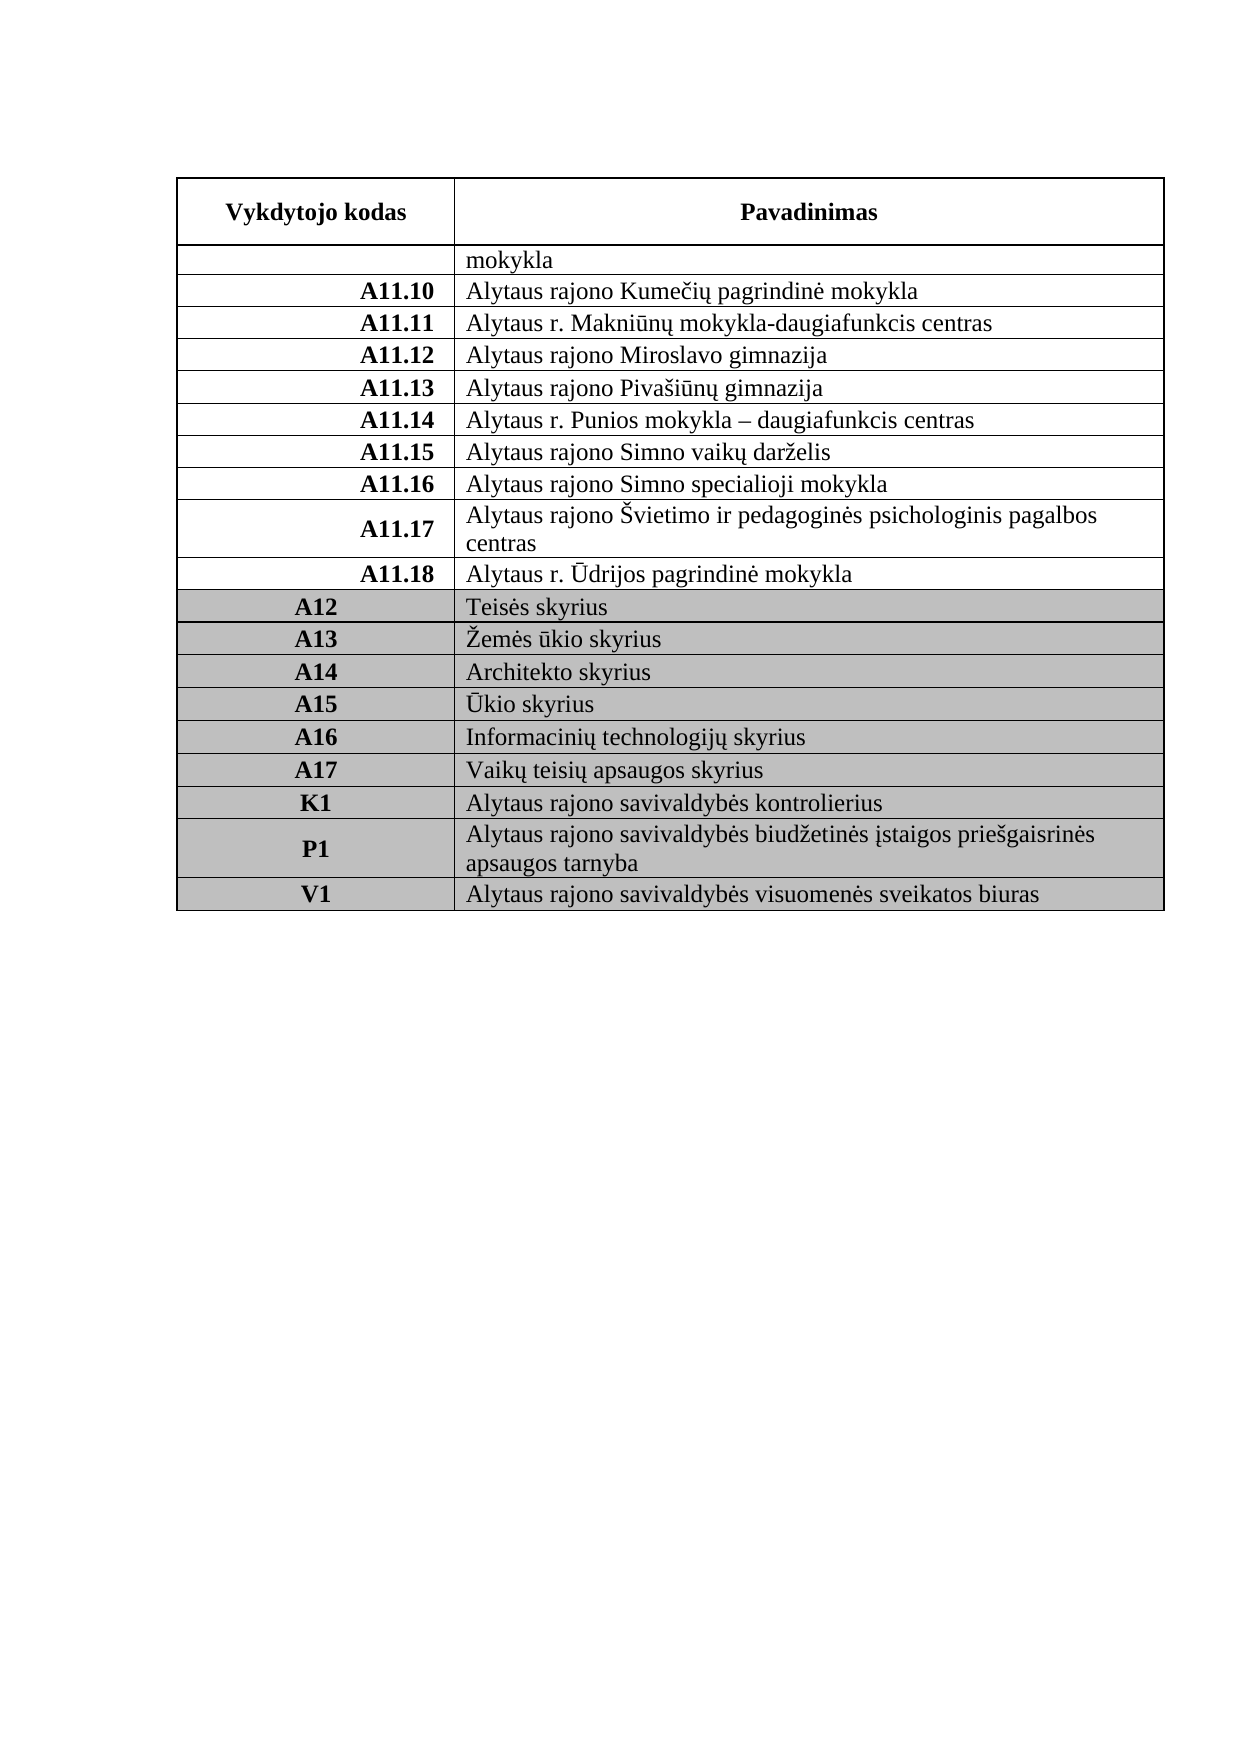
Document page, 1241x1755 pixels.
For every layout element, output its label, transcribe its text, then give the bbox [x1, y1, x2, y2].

table_cell Alytaus rajono savivaldybės biudžetinės įstaigos priešgaisrinės apsaugos tarnyba [455, 819, 1163, 877]
table_cell A11.16 [178, 468, 454, 499]
table_cell Alytaus r. Punios mokykla – daugiafunkcis centras [455, 404, 1163, 434]
table_cell Alytaus rajono Simno specialioji mokykla [455, 468, 1163, 499]
table_cell A11.13 [178, 371, 454, 402]
table_cell A12 [178, 590, 454, 621]
table_cell Vaikų teisių apsaugos skyrius [455, 754, 1163, 786]
table_cell Alytaus rajono savivaldybės visuomenės sveikatos biuras [455, 878, 1163, 910]
table_cell A16 [178, 721, 454, 753]
table_cell A11.11 [178, 307, 454, 338]
table_cell Informacinių technologijų skyrius [455, 721, 1163, 753]
table_cell A11.18 [178, 558, 454, 589]
table_cell Žemės ūkio skyrius [455, 623, 1163, 654]
table_cell Alytaus rajono Švietimo ir pedagoginės psichologinis pagalbos centras [455, 500, 1163, 557]
table_cell P1 [178, 819, 454, 877]
table_cell A11.10 [178, 275, 454, 306]
table_cell A11.15 [178, 436, 454, 467]
table_cell A17 [178, 754, 454, 786]
table_cell A11.17 [178, 500, 454, 557]
table_cell Ūkio skyrius [455, 688, 1163, 720]
table_header Pavadinimas [455, 179, 1163, 244]
table_cell [178, 246, 454, 274]
table_cell A13 [178, 623, 454, 654]
table_cell Alytaus r. Makniūnų mokykla-daugiafunkcis centras [455, 307, 1163, 338]
table_cell Architekto skyrius [455, 655, 1163, 687]
table_cell A11.12 [178, 339, 454, 370]
table_cell Alytaus rajono savivaldybės kontrolierius [455, 787, 1163, 818]
table_cell Alytaus rajono Pivašiūnų gimnazija [455, 371, 1163, 402]
table_cell V1 [178, 878, 454, 910]
table_cell K1 [178, 787, 454, 818]
table_cell Alytaus r. Ūdrijos pagrindinė mokykla [455, 558, 1163, 589]
table_cell A15 [178, 688, 454, 720]
table_cell Alytaus rajono Miroslavo gimnazija [455, 339, 1163, 370]
table_cell Alytaus rajono Simno vaikų darželis [455, 436, 1163, 467]
table_cell A14 [178, 655, 454, 687]
table_cell Teisės skyrius [455, 590, 1163, 621]
table_cell mokykla [455, 246, 1163, 274]
table_cell Alytaus rajono Kumečių pagrindinė mokykla [455, 275, 1163, 306]
table_header Vykdytojo kodas [178, 179, 454, 244]
table_cell A11.14 [178, 404, 454, 434]
